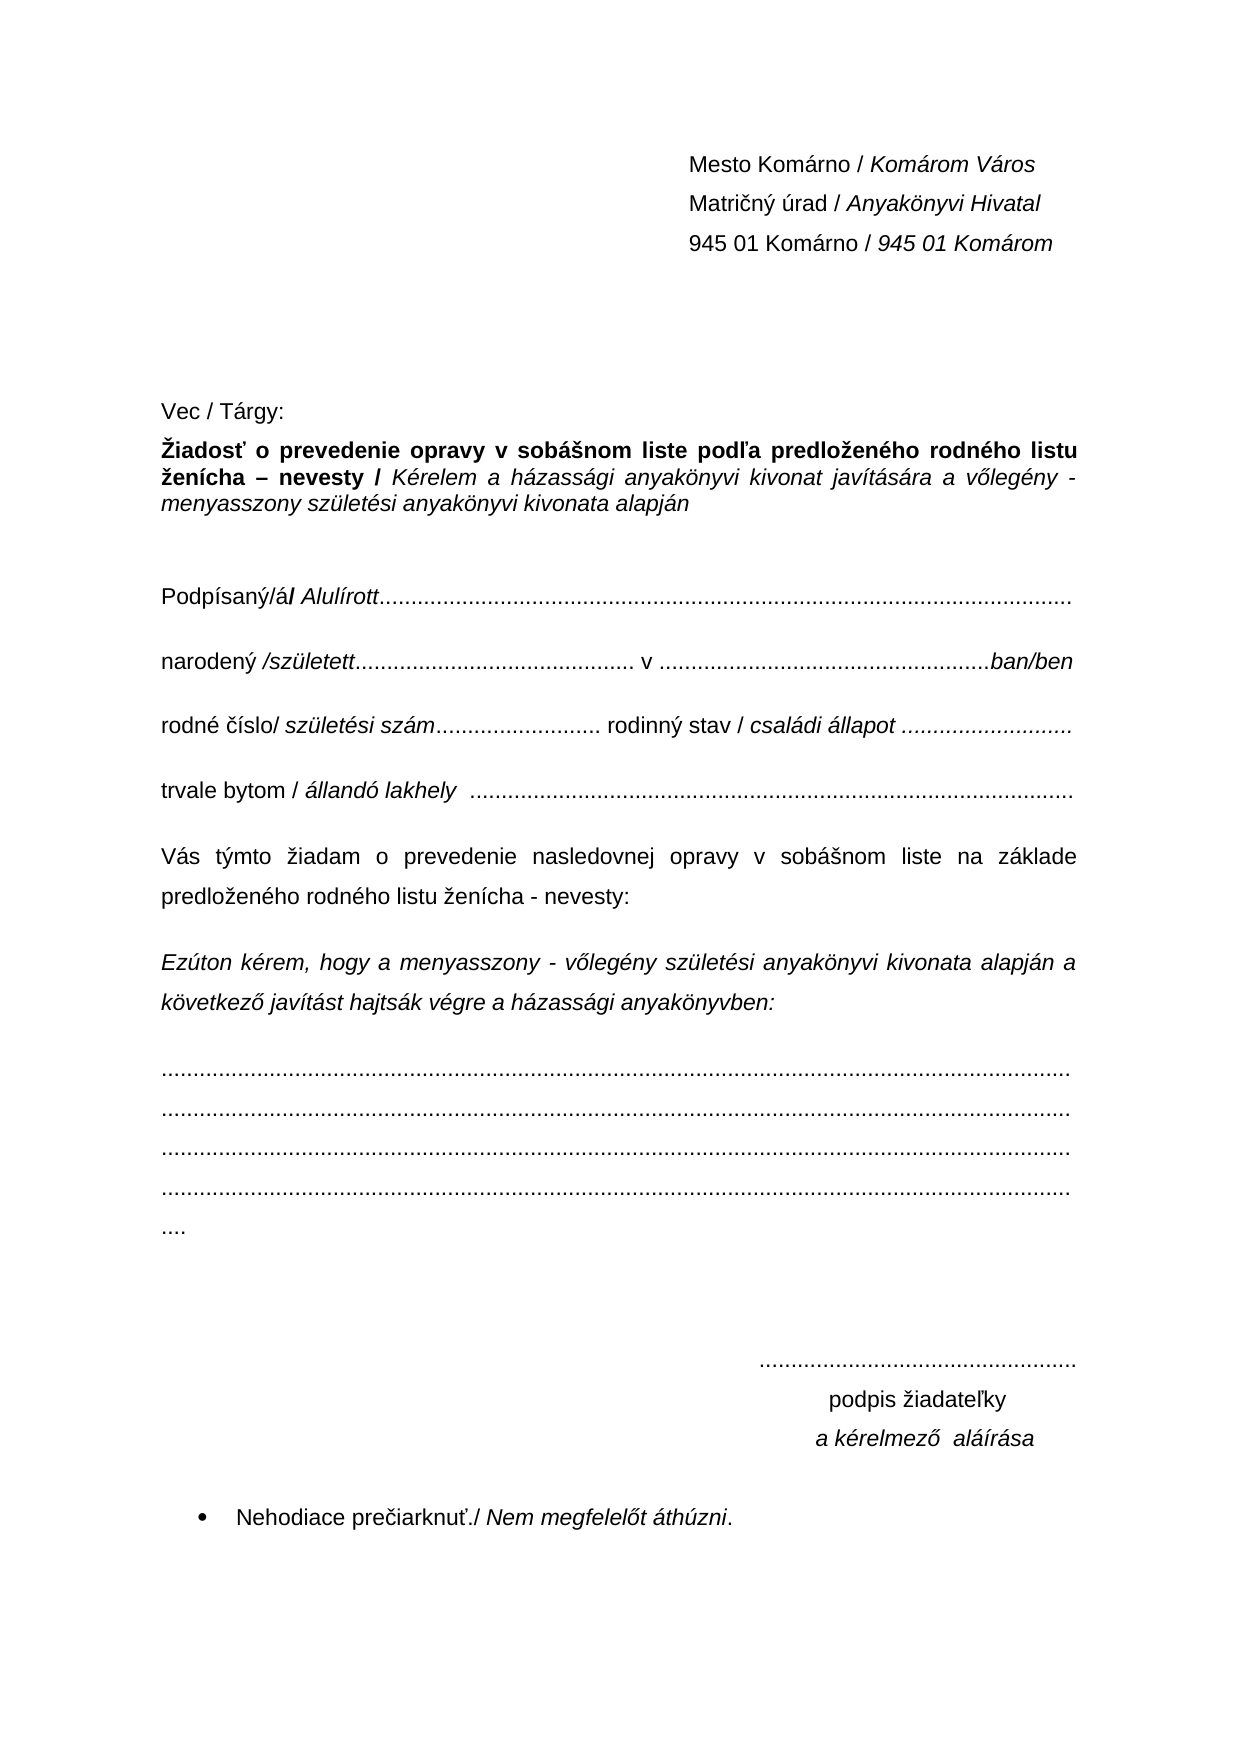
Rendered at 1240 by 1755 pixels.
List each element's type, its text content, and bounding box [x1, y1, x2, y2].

text a kérelmező aláírása [161, 1425, 1078, 1452]
text narodený /született............................................ v ....................................................ban/ben [161, 648, 1078, 674]
text podpis žiadateľky [759, 1386, 1078, 1412]
text .................................................. [759, 1346, 1078, 1373]
text trvale bytom / állandó lakhely ............................................................................................... [161, 777, 1078, 803]
text Matričný úrad / Anyakönyvi Hivatal [689, 190, 1078, 216]
text ................................................................................................................................................................................................................................................................................................................................................................................................................................................................................................................................................................................................ [161, 1055, 1078, 1240]
text rodné číslo/ születési szám.......................... rodinný stav / családi állapot ........................... [161, 712, 1078, 738]
list Nehodiace prečiarknuť./ Nem megfelelőt áthúzni. [198, 1504, 1078, 1531]
text Ezúton kérem, hogy a menyasszony - vőlegény születési anyakönyvi kivonata alapján a következő javítást hajtsák végre a házassági anyakönyvben: [161, 949, 1078, 1015]
text Mesto Komárno / Komárom Város [689, 151, 1078, 177]
text Vás týmto žiadam o prevedenie nasledovnej opravy v sobášnom liste na základe predloženého rodného listu ženícha - nevesty: [161, 843, 1078, 909]
text Podpísaný/á/ Alulírott............................................................................................................. [161, 583, 1078, 609]
text 945 01 Komárno / 945 01 Komárom [689, 229, 1078, 256]
text Žiadosť o prevedenie opravy v sobášnom liste podľa predloženého rodného listu ženícha – nevesty / Kérelem a házassági anyakönyvi kivonat javítására a vőlegény - menyasszony születési anyakönyvi kivonata alapján [161, 437, 1078, 517]
text Vec / Tárgy: [161, 398, 1078, 424]
